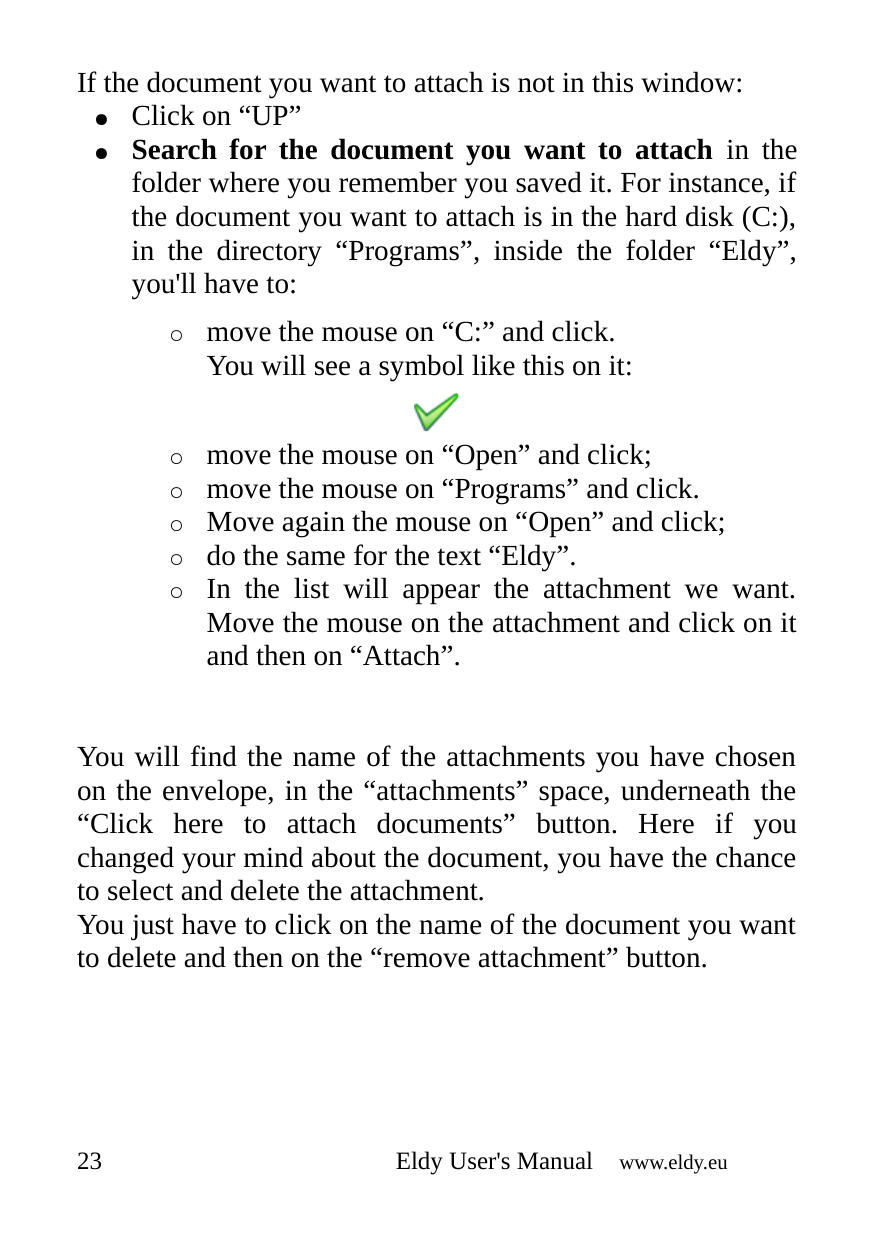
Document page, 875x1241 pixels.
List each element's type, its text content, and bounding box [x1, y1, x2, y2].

list You will see a symbol like this on it: [169, 348, 797, 381]
list Move again the mouse on “Open” and click; [169, 504, 797, 538]
list do the same for the text “Eldy”. [169, 538, 797, 571]
list In the list will appear the attachment we want. Move the mouse on the attachment and click on it and then on “Attach”. [169, 571, 797, 672]
text If the document you want to attach is not in this window: [77, 65, 797, 98]
text You just have to click on the name of the document you want to delete and then on the “remove attachment” button. [77, 907, 797, 974]
list move the mouse on “Open” and click; [169, 381, 797, 471]
list move the mouse on “Programs” and click. [169, 471, 797, 504]
list Click on “UP” [122, 98, 797, 132]
list Search for the document you want to attach in the folder where you remember you saved it. For instance, if the document you want to attach is in the hard disk (C:), in the directory “Programs”, inside the folder “Eldy”, you'll have to: [122, 132, 797, 300]
picture [412, 387, 462, 438]
text You will find the name of the attachments you have chosen on the envelope, in the “attachments” space, underneath the “Click here to attach documents” button. Here if you changed your mind about the document, you have the chance to select and delete the attachment. [77, 739, 797, 907]
list move the mouse on “C:” and click. [169, 314, 797, 348]
